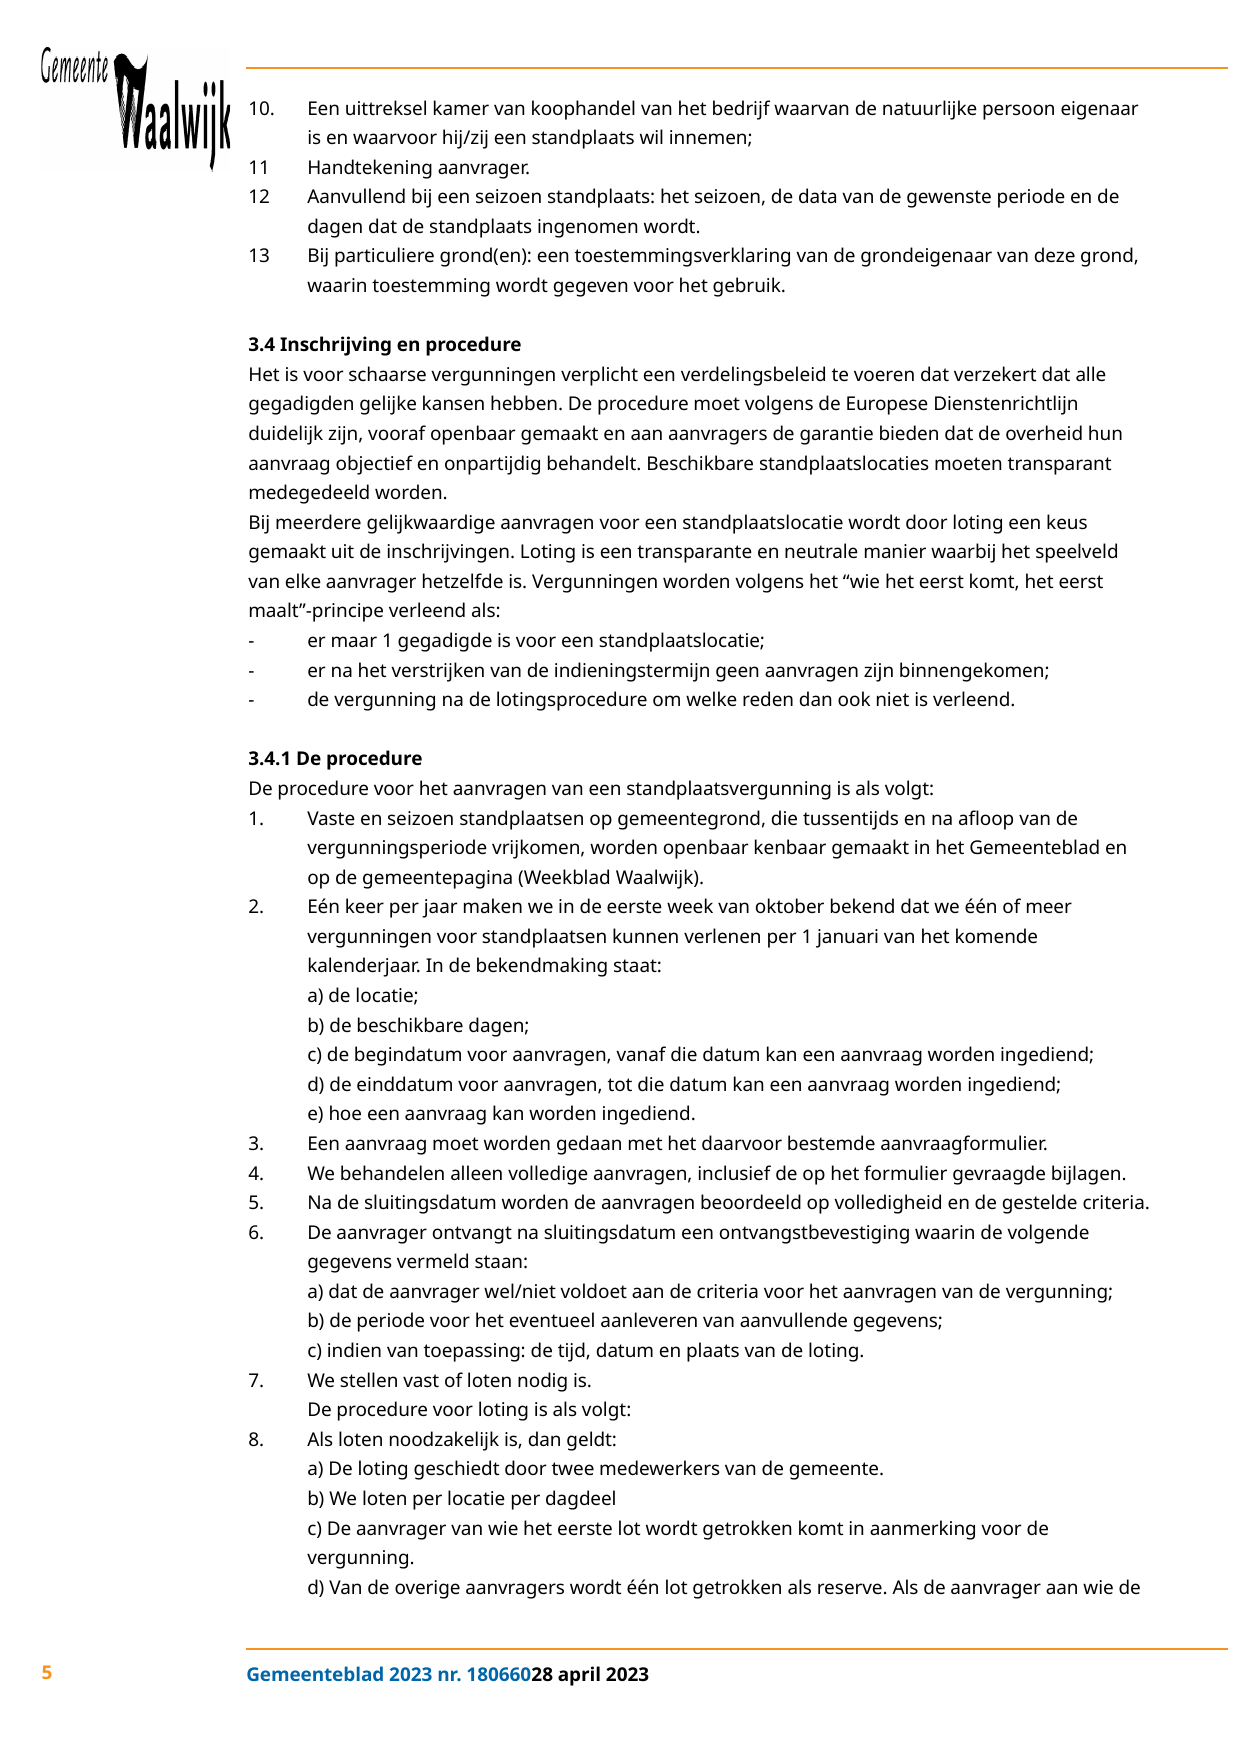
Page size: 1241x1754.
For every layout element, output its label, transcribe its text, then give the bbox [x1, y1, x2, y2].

list a) dat de aanvrager wel/niet voldoet aan de criteria voor het aanvragen van de vergunning; [248, 1278, 1152, 1304]
list d) de einddatum voor aanvragen, tot die datum kan een aanvraag worden ingediend; [248, 1071, 1152, 1097]
text Het is voor schaarse vergunningen verplicht een verdelingsbeleid te voeren dat verzekert dat alle gegadigden gelijke kansen hebben. De procedure moet volgens de Europese Dienstenrichtlijn duidelijk zijn, vooraf openbaar gemaakt en aan aanvragers de garantie bieden dat de overheid hun aanvraag objectief en onpartijdig behandelt. Beschikbare standplaatslocaties moeten transparant medegedeeld worden. [248, 361, 1152, 505]
list We stellen vast of loten nodig is. [248, 1367, 1152, 1393]
list Handtekening aanvrager. [248, 154, 1152, 180]
list er na het verstrijken van de indieningstermijn geen aanvragen zijn binnengekomen; [248, 657, 1152, 683]
text De procedure voor het aanvragen van een standplaatsvergunning is als volgt: [248, 775, 1152, 801]
list b) We loten per locatie per dagdeel [248, 1485, 1152, 1511]
list Aanvullend bij een seizoen standplaats: het seizoen, de data van de gewenste periode en de dagen dat de standplaats ingenomen wordt. [248, 183, 1152, 239]
text Bij meerdere gelijkwaardige aanvragen voor een standplaatslocatie wordt door loting een keus gemaakt uit de inschrijvingen. Loting is een transparante en neutrale manier waarbij het speelveld van elke aanvrager hetzelfde is. Vergunningen worden volgens het “wie het eerst komt, het eerst maalt”-principe verleend als: [248, 509, 1152, 623]
list e) hoe een aanvraag kan worden ingediend. [248, 1101, 1152, 1126]
text 3.4 Inschrijving en procedure [248, 331, 1152, 357]
list c) de begindatum voor aanvragen, vanaf die datum kan een aanvraag worden ingediend; [248, 1041, 1152, 1067]
list d) Van de overige aanvragers wordt één lot getrokken als reserve. Als de aanvrager aan wie de [248, 1574, 1152, 1600]
text 3.4.1 De procedure [248, 746, 1152, 771]
list Na de sluitingsdatum worden de aanvragen beoordeeld op volledigheid en de gestelde criteria. [248, 1189, 1152, 1215]
list er maar 1 gegadigde is voor een standplaatslocatie; [248, 627, 1152, 653]
picture [41, 47, 231, 172]
list c) De aanvrager van wie het eerste lot wordt getrokken komt in aanmerking voor de vergunning. [248, 1515, 1152, 1570]
list de vergunning na de lotingsprocedure om welke reden dan ook niet is verleend. [248, 686, 1152, 712]
list De procedure voor loting is als volgt: [248, 1396, 1152, 1422]
list c) indien van toepassing: de tijd, datum en plaats van de loting. [248, 1337, 1152, 1363]
list Als loten noodzakelijk is, dan geldt: [248, 1426, 1152, 1452]
list Vaste en seizoen standplaatsen op gemeentegrond, die tussentijds en na afloop van de vergunningsperiode vrijkomen, worden openbaar kenbaar gemaakt in het Gemeenteblad en op de gemeentepagina (Weekblad Waalwijk). [248, 805, 1152, 890]
list a) de locatie; [248, 982, 1152, 1008]
list b) de periode voor het eventueel aanleveren van aanvullende gegevens; [248, 1308, 1152, 1333]
list We behandelen alleen volledige aanvragen, inclusief de op het formulier gevraagde bijlagen. [248, 1160, 1152, 1186]
list Een uittreksel kamer van koophandel van het bedrijf waarvan de natuurlijke persoon eigenaar is en waarvoor hij/zij een standplaats wil innemen; [248, 95, 1152, 150]
list Een aanvraag moet worden gedaan met het daarvoor bestemde aanvraagformulier. [248, 1130, 1152, 1156]
list Bij particuliere grond(en): een toestemmingsverklaring van de grondeigenaar van deze grond, waarin toestemming wordt gegeven voor het gebruik. [248, 243, 1152, 298]
list b) de beschikbare dagen; [248, 1012, 1152, 1038]
list De aanvrager ontvangt na sluitingsdatum een ontvangstbevestiging waarin de volgende gegevens vermeld staan: [248, 1219, 1152, 1274]
list Eén keer per jaar maken we in de eerste week van oktober bekend dat we één of meer vergunningen voor standplaatsen kunnen verlenen per 1 januari van het komende kalenderjaar. In de bekendmaking staat: [248, 893, 1152, 978]
list a) De loting geschiedt door twee medewerkers van de gemeente. [248, 1456, 1152, 1481]
